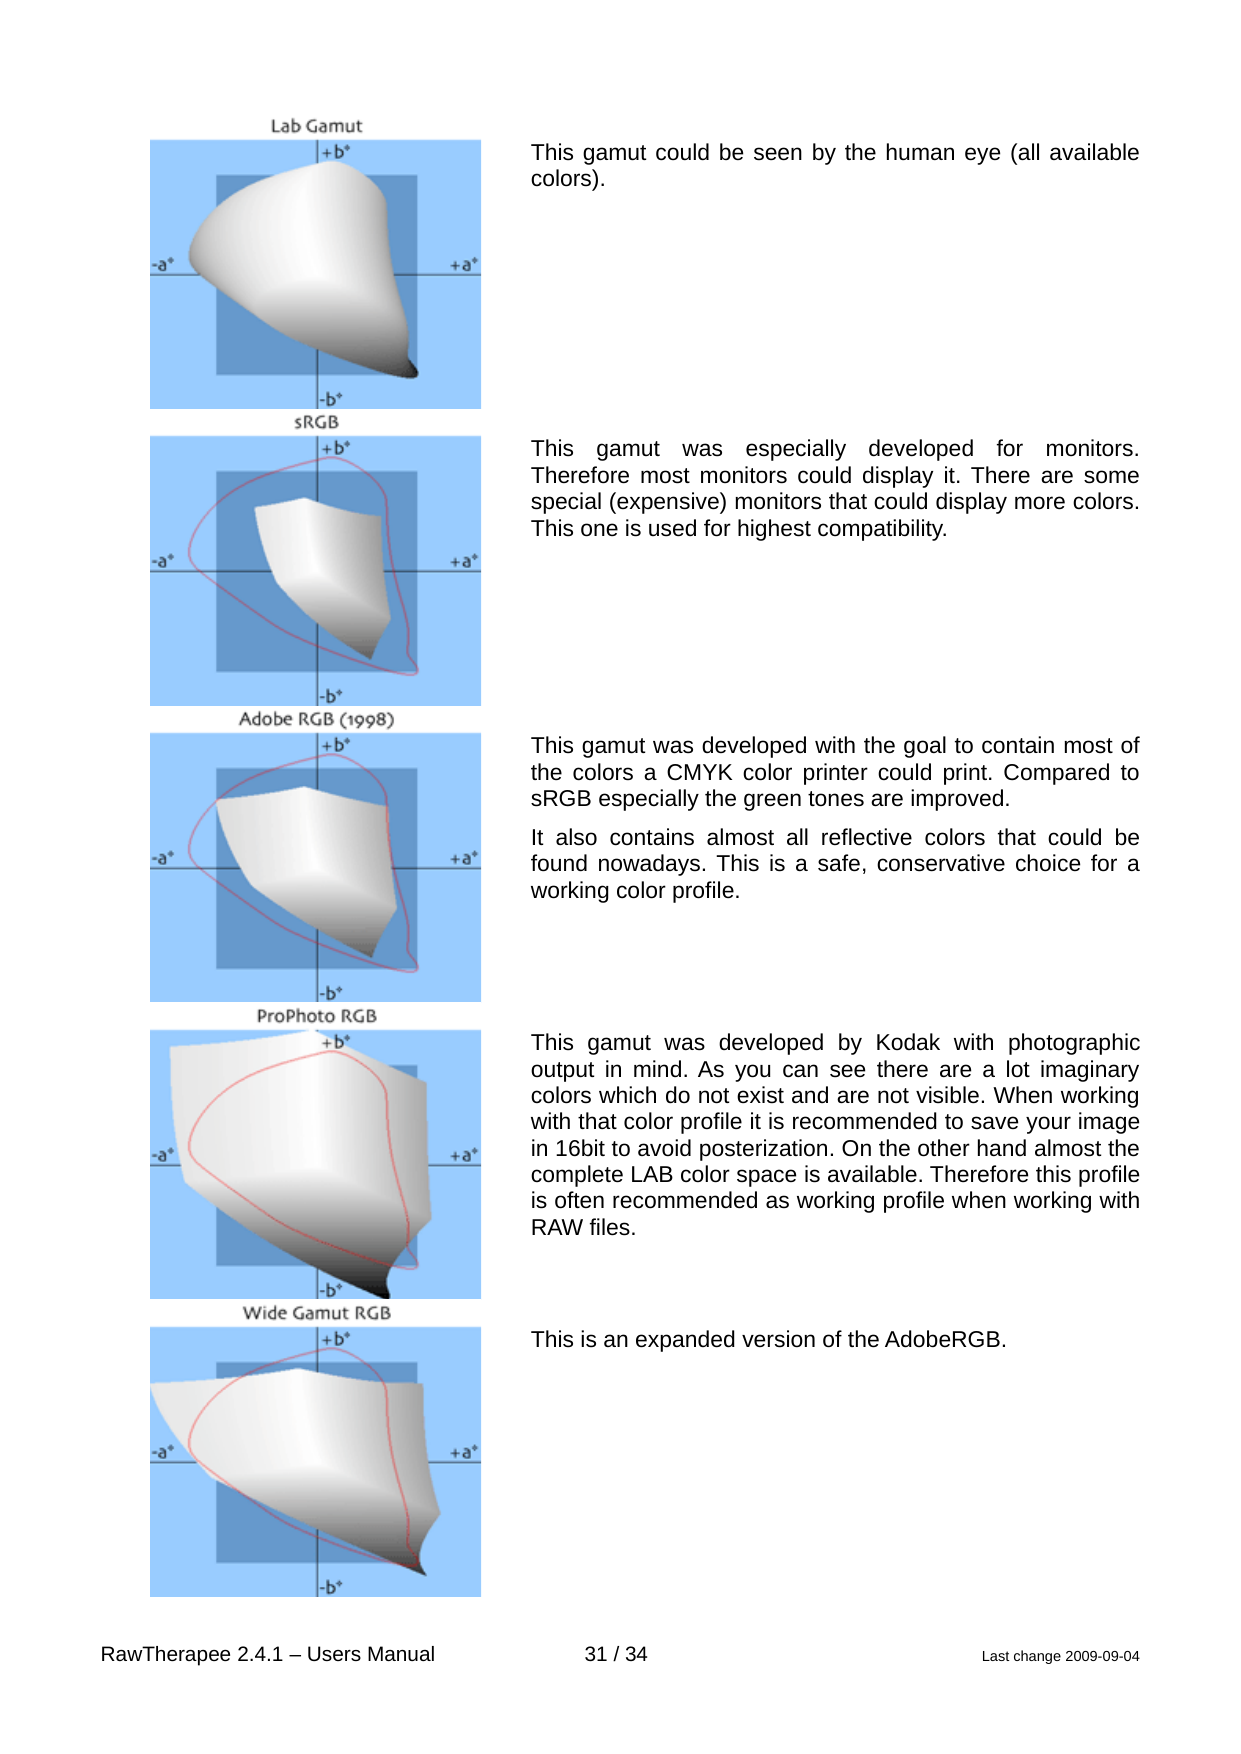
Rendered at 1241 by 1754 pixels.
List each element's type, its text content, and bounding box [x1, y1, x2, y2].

table_header [482, 112, 531, 409]
table_cell [100, 1003, 150, 1300]
table_cell [482, 1003, 531, 1300]
table_header This gamut could be seen by the human eye (all available colors). [531, 112, 1141, 409]
table_cell This gamut was developed with the goal to contain most of the colors a CMYK color printer could print. Compared to sRGB especially the green tones are improved. It also contains almost all reflective colors that could be found nowadays. This is a safe, conservative choice for a working color profile. [531, 706, 1141, 1003]
table_cell [100, 706, 150, 1003]
table_cell This is an expanded version of the AdobeRGB. [531, 1300, 1141, 1597]
table_cell [482, 706, 531, 1003]
table_cell [100, 1300, 150, 1597]
table_cell [100, 409, 150, 706]
table_cell [482, 409, 531, 706]
table_cell [482, 1300, 531, 1597]
table_cell This gamut was especially developed for monitors. Therefore most monitors could display it. There are some special (expensive) monitors that could display more colors. This one is used for highest compatibility. [531, 409, 1141, 706]
table_cell This gamut was developed by Kodak with photographic output in mind. As you can see there are a lot imaginary colors which do not exist and are not visible. When working with that color profile it is recommended to save your image in 16bit to avoid posterization. On the other hand almost the complete LAB color space is available. Therefore this profile is often recommended as working profile when working with RAW files. [531, 1003, 1141, 1300]
picture [150, 112, 482, 1597]
table_header [100, 112, 150, 409]
